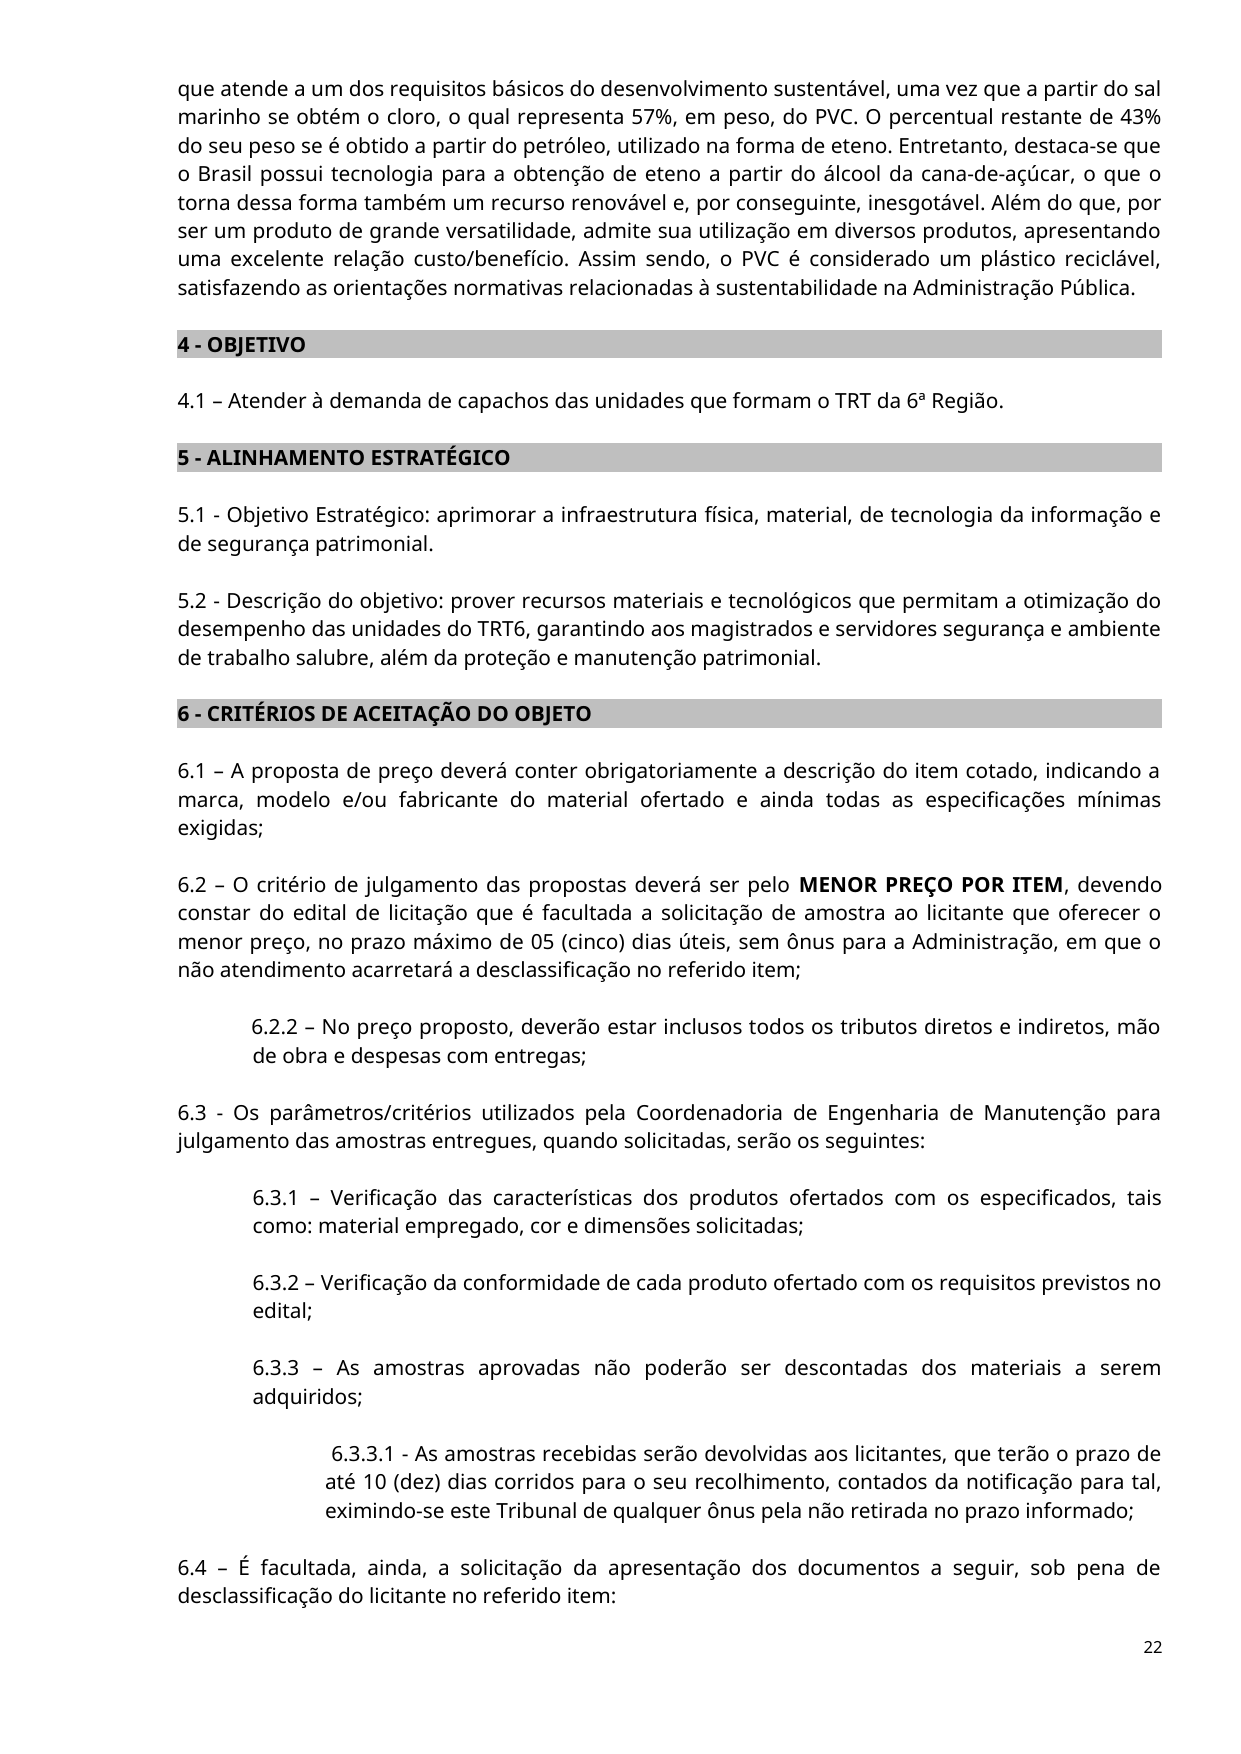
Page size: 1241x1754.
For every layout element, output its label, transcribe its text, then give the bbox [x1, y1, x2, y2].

text 4 - OBJETIVO [177, 330, 1162, 358]
text 6.2.2 – No preço proposto, deverão estar inclusos todos os tributos diretos e indiretos, mão de obra e despesas com entregas; [251, 1012, 1162, 1069]
text 6.4 – É facultada, ainda, a solicitação da apresentação dos documentos a seguir, sob pena de desclassificação do licitante no referido item: [177, 1553, 1162, 1609]
text 6.3.3 – As amostras aprovadas não poderão ser descontadas dos materiais a serem adquiridos; [177, 1353, 1162, 1410]
text 4.1 – Atender à demanda de capachos das unidades que formam o TRT da 6ª Região. [177, 387, 1162, 415]
text 6.3.2 – Verificação da conformidade de cada produto ofertado com os requisitos previstos no edital; [177, 1268, 1162, 1325]
text 5.1 - Objetivo Estratégico: aprimorar a infraestrutura física, material, de tecnologia da informação e de segurança patrimonial. [177, 500, 1162, 557]
text que atende a um dos requisitos básicos do desenvolvimento sustentável, uma vez que a partir do sal marinho se obtém o cloro, o qual representa 57%, em peso, do PVC. O percentual restante de 43% do seu peso se é obtido a partir do petróleo, utilizado na forma de eteno. Entretanto, destaca-se que o Brasil possui tecnologia para a obtenção de eteno a partir do álcool da cana-de-açúcar, o que o torna dessa forma também um recurso renovável e, por conseguinte, inesgotável. Além do que, por ser um produto de grande versatilidade, admite sua utilização em diversos produtos, apresentando uma excelente relação custo/benefício. Assim sendo, o PVC é considerado um plástico reciclável, satisfazendo as orientações normativas relacionadas à sustentabilidade na Administração Pública. [177, 74, 1162, 301]
text 6.3.1 – Verificação das características dos produtos ofertados com os especificados, tais como: material empregado, cor e dimensões solicitadas; [177, 1183, 1162, 1240]
text 6.1 – A proposta de preço deverá conter obrigatoriamente a descrição do item cotado, indicando a marca, modelo e/ou fabricante do material ofertado e ainda todas as especificações mínimas exigidas; [177, 756, 1162, 842]
text 5.2 - Descrição do objetivo: prover recursos materiais e tecnológicos que permitam a otimização do desempenho das unidades do TRT6, garantindo aos magistrados e servidores segurança e ambiente de trabalho salubre, além da proteção e manutenção patrimonial. [177, 586, 1162, 671]
text 6.3 - Os parâmetros/critérios utilizados pela Coordenadoria de Engenharia de Manutenção para julgamento das amostras entregues, quando solicitadas, serão os seguintes: [177, 1098, 1162, 1154]
text 5 - ALINHAMENTO ESTRATÉGICO [177, 443, 1162, 472]
text 6 - CRITÉRIOS DE ACEITAÇÃO DO OBJETO [177, 699, 1162, 728]
text 6.3.3.1 - As amostras recebidas serão devolvidas aos licitantes, que terão o prazo de até 10 (dez) dias corridos para o seu recolhimento, contados da notificação para tal, eximindo-se este Tribunal de qualquer ônus pela não retirada no prazo informado; [325, 1439, 1162, 1524]
text 6.2 – O critério de julgamento das propostas deverá ser pelo MENOR PREÇO POR ITEM, devendo constar do edital de licitação que é facultada a solicitação de amostra ao licitante que oferecer o menor preço, no prazo máximo de 05 (cinco) dias úteis, sem ônus para a Administração, em que o não atendimento acarretará a desclassificação no referido item; [177, 870, 1162, 984]
